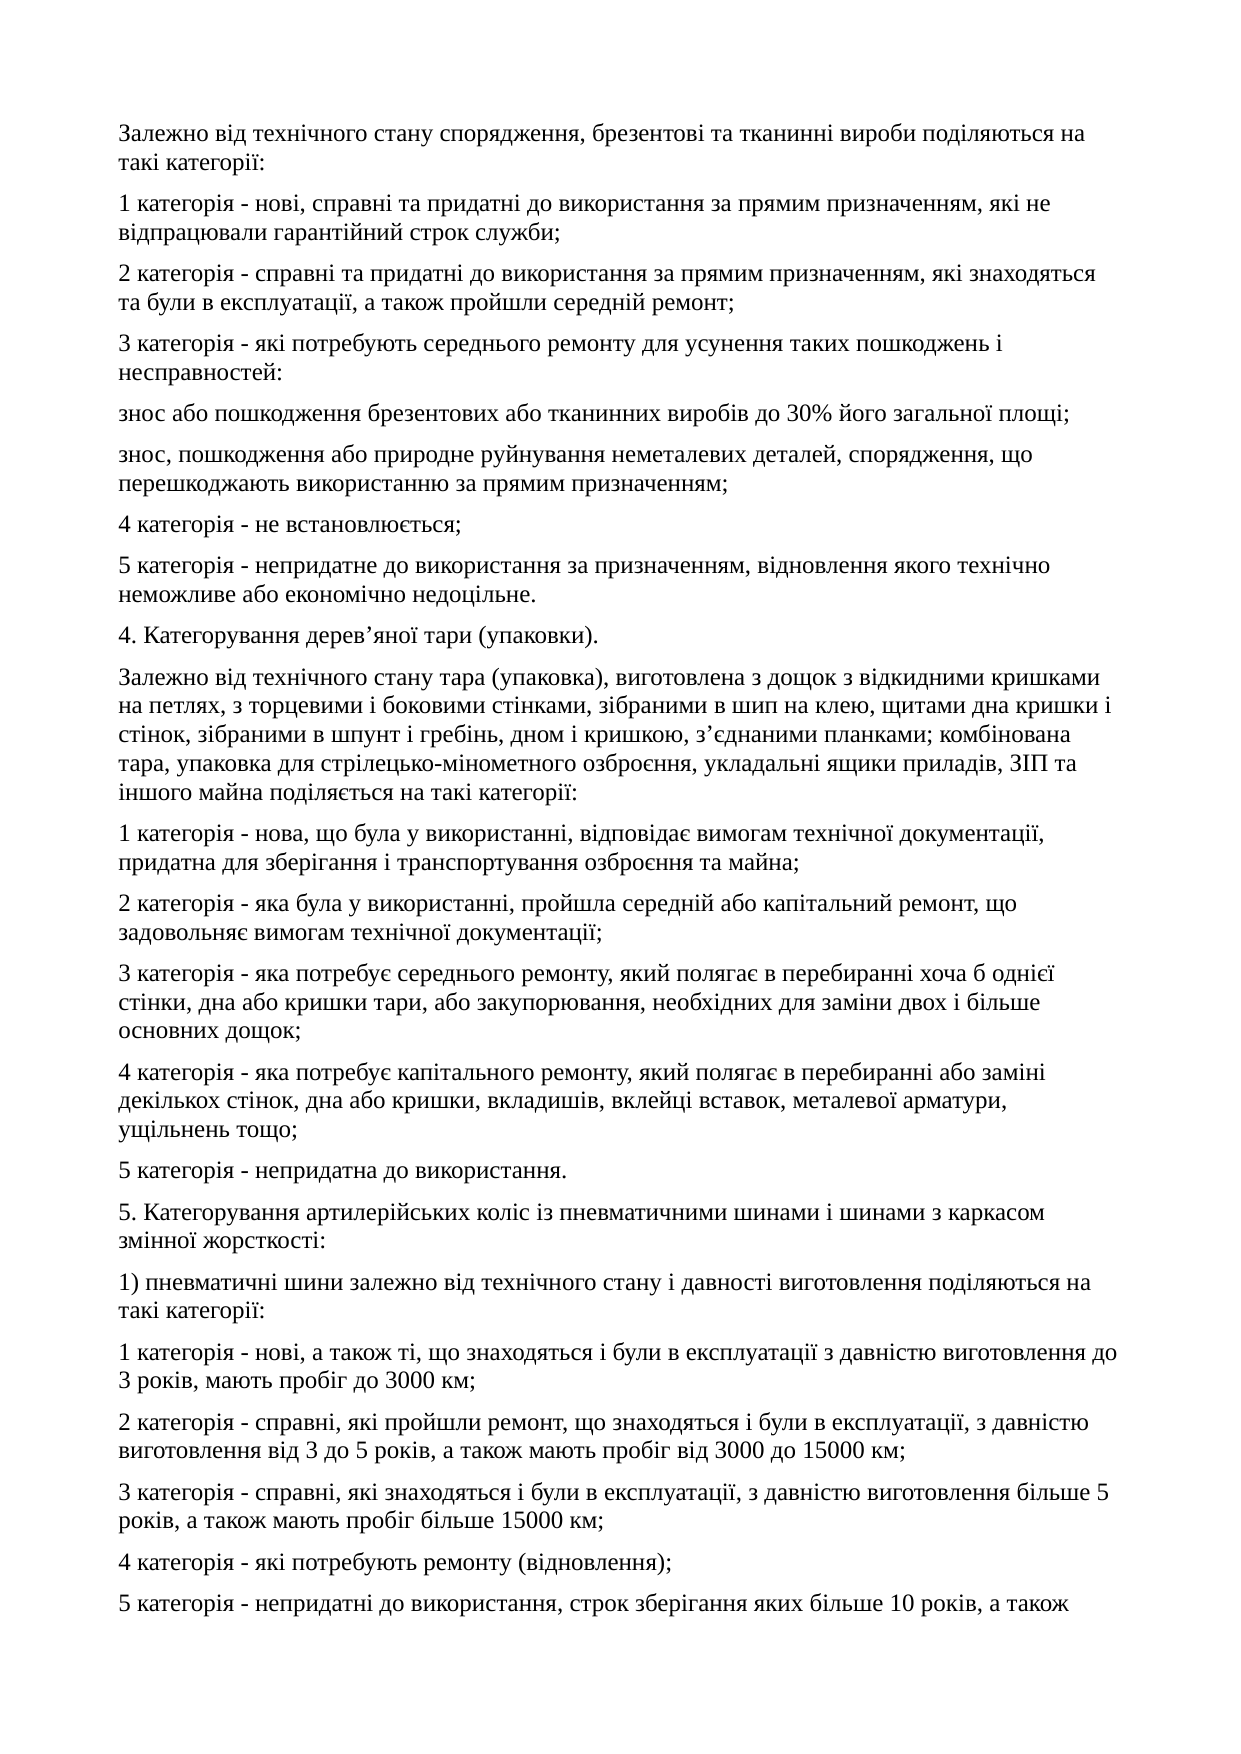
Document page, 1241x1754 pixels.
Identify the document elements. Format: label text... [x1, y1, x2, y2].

text Залежно від технічного стану спорядження, брезентові та тканинні вироби поділяються на такі категорії: [118, 118, 1122, 176]
text 1 категорія - нова, що була у використанні, відповідає вимогам технічної документації, придатна для зберігання і транспортування озброєння та майна; [118, 818, 1122, 876]
text знос або пошкодження брезентових або тканинних виробів до 30% його загальної площі; [118, 398, 1122, 427]
text 3 категорія - справні, які знаходяться і були в експлуатації, з давністю виготовлення більше 5 років, а також мають пробіг більше 15000 км; [118, 1477, 1122, 1534]
text 2 категорія - справні та придатні до використання за прямим призначенням, які знаходяться та були в експлуатації, а також пройшли середній ремонт; [118, 258, 1122, 316]
text 4 категорія - яка потребує капітального ремонту, який полягає в перебиранні або заміні декількох стінок, дна або кришки, вкладишів, вклейці вставок, металевої арматури, ущільнень тощо; [118, 1057, 1122, 1143]
text 1 категорія - нові, справні та придатні до використання за прямим призначенням, які не відпрацювали гарантійний строк служби; [118, 188, 1122, 246]
text знос, пошкодження або природне руйнування неметалевих деталей, спорядження, що перешкоджають використанню за прямим призначенням; [118, 439, 1122, 497]
text 1 категорія - нові, а також ті, що знаходяться і були в експлуатації з давністю виготовлення до 3 років, мають пробіг до 3000 км; [118, 1337, 1122, 1394]
text 2 категорія - справні, які пройшли ремонт, що знаходяться і були в експлуатації, з давністю виготовлення від 3 до 5 років, а також мають пробіг від 3000 до 15000 км; [118, 1407, 1122, 1464]
text 5. Категорування артилерійських коліс із пневматичними шинами і шинами з каркасом змінної жорсткості: [118, 1197, 1122, 1254]
text 1) пневматичні шини залежно від технічного стану і давності виготовлення поділяються на такі категорії: [118, 1267, 1122, 1324]
text 2 категорія - яка була у використанні, пройшла середній або капітальний ремонт, що задовольняє вимогам технічної документації; [118, 888, 1122, 946]
text 5 категорія - непридатне до використання за призначенням, відновлення якого технічно неможливе або економічно недоцільне. [118, 551, 1122, 608]
text 3 категорія - які потребують середнього ремонту для усунення таких пошкоджень і несправностей: [118, 328, 1122, 386]
text 3 категорія - яка потребує середнього ремонту, який полягає в перебиранні хоча б однієї стінки, дна або кришки тари, або закупорювання, необхідних для заміни двох і більше основних дощок; [118, 958, 1122, 1044]
text 5 категорія - непридатна до використання. [118, 1156, 1122, 1184]
text 4 категорія - не встановлюється; [118, 509, 1122, 538]
text Залежно від технічного стану тара (упаковка), виготовлена з дощок з відкидними кришками на петлях, з торцевими і боковими стінками, зібраними в шип на клею, щитами дна кришки і стінок, зібраними в шпунт і гребінь, дном і кришкою, з’єднаними планками; комбінована тара, упаковка для стрілецько-мінометного озброєння, укладальні ящики приладів, ЗІП та іншого майна поділяється на такі категорії: [118, 662, 1122, 806]
text 4 категорія - які потребують ремонту (відновлення); [118, 1547, 1122, 1576]
text 4. Категорування дерев’яної тари (упаковки). [118, 621, 1122, 649]
text 5 категорія - непридатні до використання, строк зберігання яких більше 10 років, а також [118, 1588, 1122, 1617]
